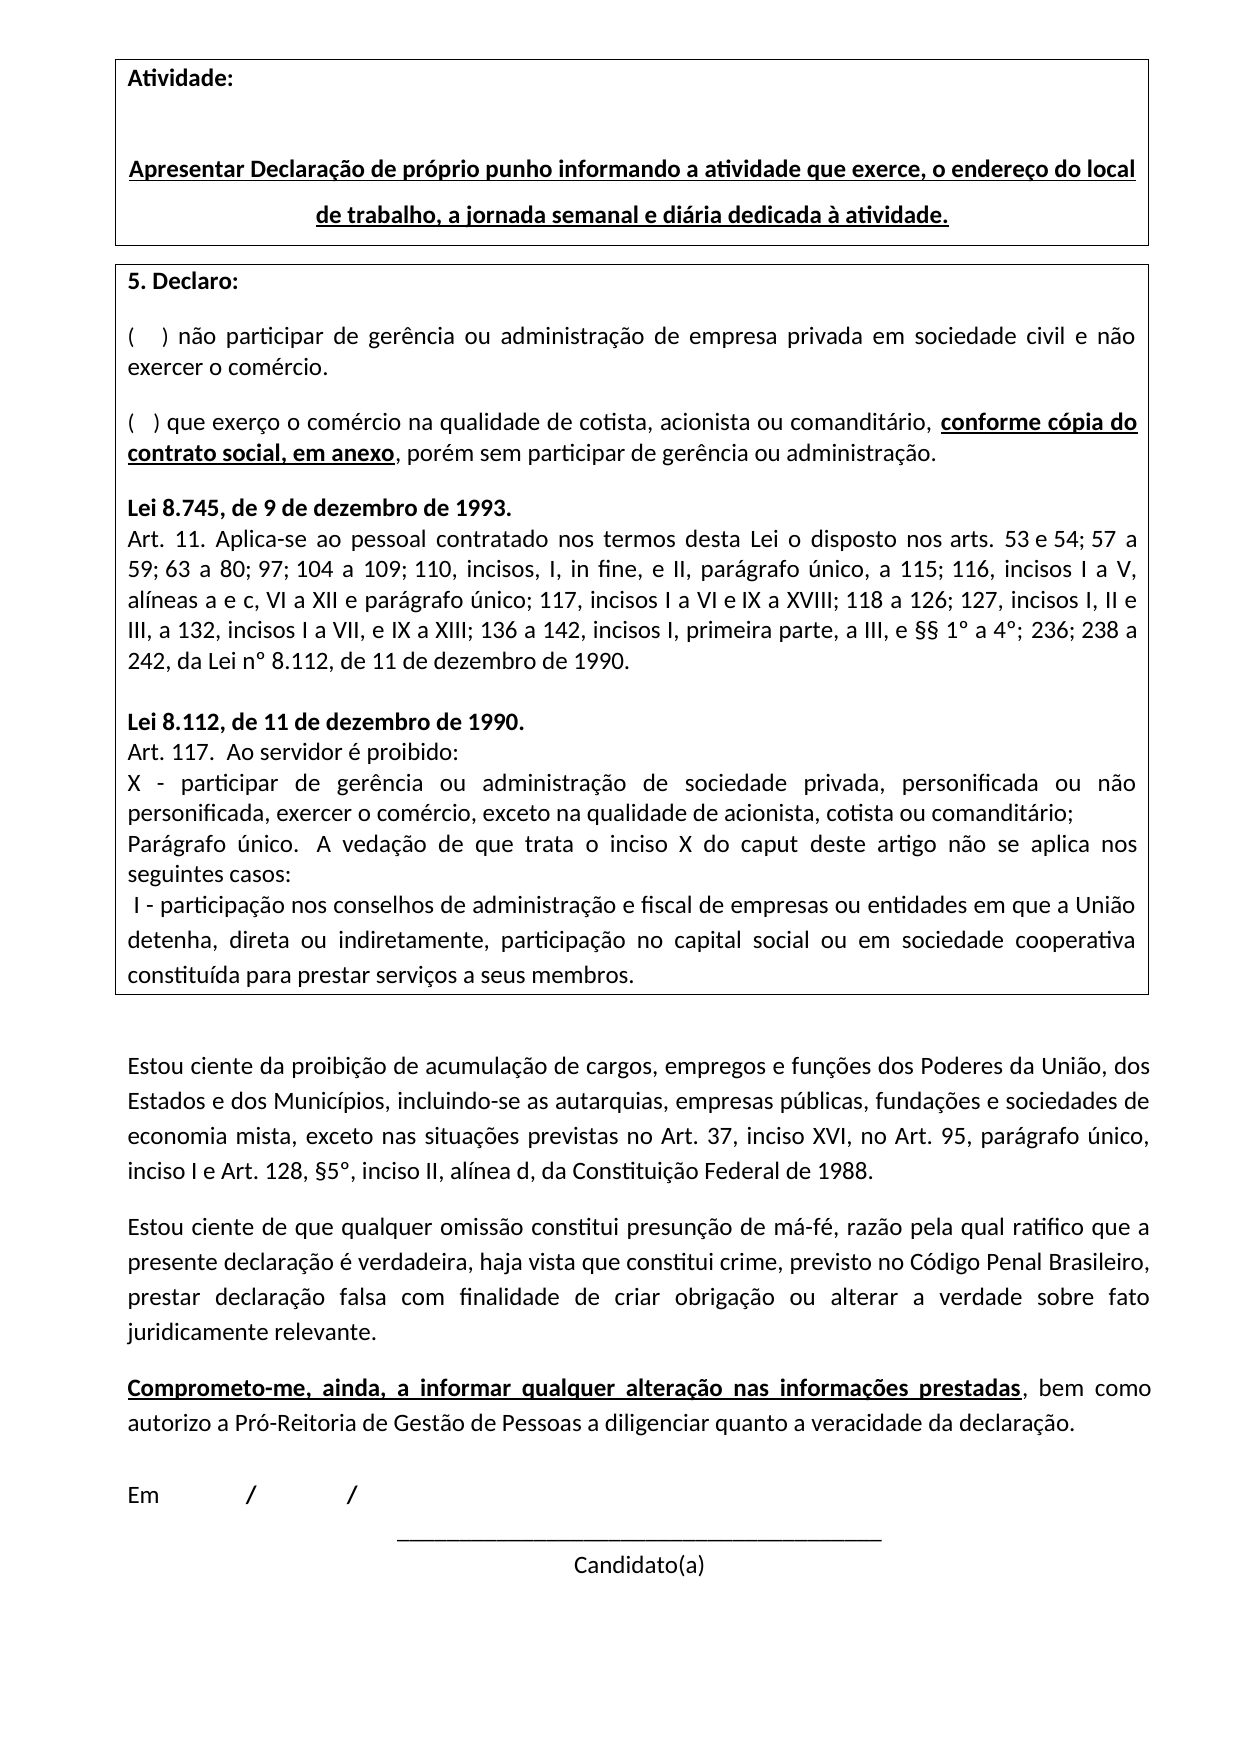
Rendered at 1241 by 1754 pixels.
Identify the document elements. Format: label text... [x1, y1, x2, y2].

text _______________________________________ [127, 1514, 1152, 1545]
text Estou ciente de que qualquer omissão constitui presunção de má-fé, razão pela qual ratifico que a presente declaração é verdadeira, haja vista que constitui crime, previsto no Código Penal Brasileiro, prestar declaração falsa com finalidade de criar obrigação ou alterar a verdade sobre fato juridicamente relevante. [127, 1211, 1152, 1347]
text Em / / [127, 1479, 1152, 1510]
table_header 5. Declaro: ( ) não participar de gerência ou administração de empresa privada em sociedade civil e não exercer o comércio. ( ) que exerço o comércio na qualidade de cotista, acionista ou comanditário, conforme cópia do contrato social, em anexo, porém sem participar de gerência ou administração. Lei 8.745, de 9 de dezembro de 1993. Art. 11. Aplica-se ao pessoal contratado nos termos desta Lei o disposto nos arts. 53 e 54; 57 a 59; 63 a 80; 97; 104 a 109; 110, incisos, I, in fine, e II, parágrafo único, a 115; 116, incisos I a V, alíneas a e c, VI a XII e parágrafo único; 117, incisos I a VI e IX a XVIII; 118 a 126; 127, incisos I, II e III, a 132, incisos I a VII, e IX a XIII; 136 a 142, incisos I, primeira parte, a III, e §§ 1º a 4º; 236; 238 a 242, da Lei nº 8.112, de 11 de dezembro de 1990. Lei 8.112, de 11 de dezembro de 1990. Art. 117. Ao servidor é proibido: X - participar de gerência ou administração de sociedade privada, personificada ou não personificada, exercer o comércio, exceto na qualidade de acionista, cotista ou comanditário; Parágrafo único. A vedação de que trata o inciso X do caput deste artigo não se aplica nos seguintes casos: I - participação nos conselhos de administração e fiscal de empresas ou entidades em que a União detenha, direta ou indiretamente, participação no capital social ou em sociedade cooperativa constituída para prestar serviços a seus membros. [116, 265, 1148, 993]
table_cell Atividade: Apresentar Declaração de próprio punho informando a atividade que exerce, o endereço do local de trabalho, a jornada semanal e diária dedicada à atividade. [116, 60, 1148, 245]
text Estou ciente da proibição de acumulação de cargos, empregos e funções dos Poderes da União, dos Estados e dos Municípios, incluindo-se as autarquias, empresas públicas, fundações e sociedades de economia mista, exceto nas situações previstas no Art. 37, inciso XVI, no Art. 95, parágrafo único, inciso I e Art. 128, §5º, inciso II, alínea d, da Constituição Federal de 1988. [127, 1050, 1152, 1186]
text Candidato(a) [127, 1549, 1152, 1580]
text Comprometo-me, ainda, a informar qualquer alteração nas informações prestadas, bem como autorizo a Pró-Reitoria de Gestão de Pessoas a diligenciar quanto a veracidade da declaração. [127, 1372, 1152, 1438]
